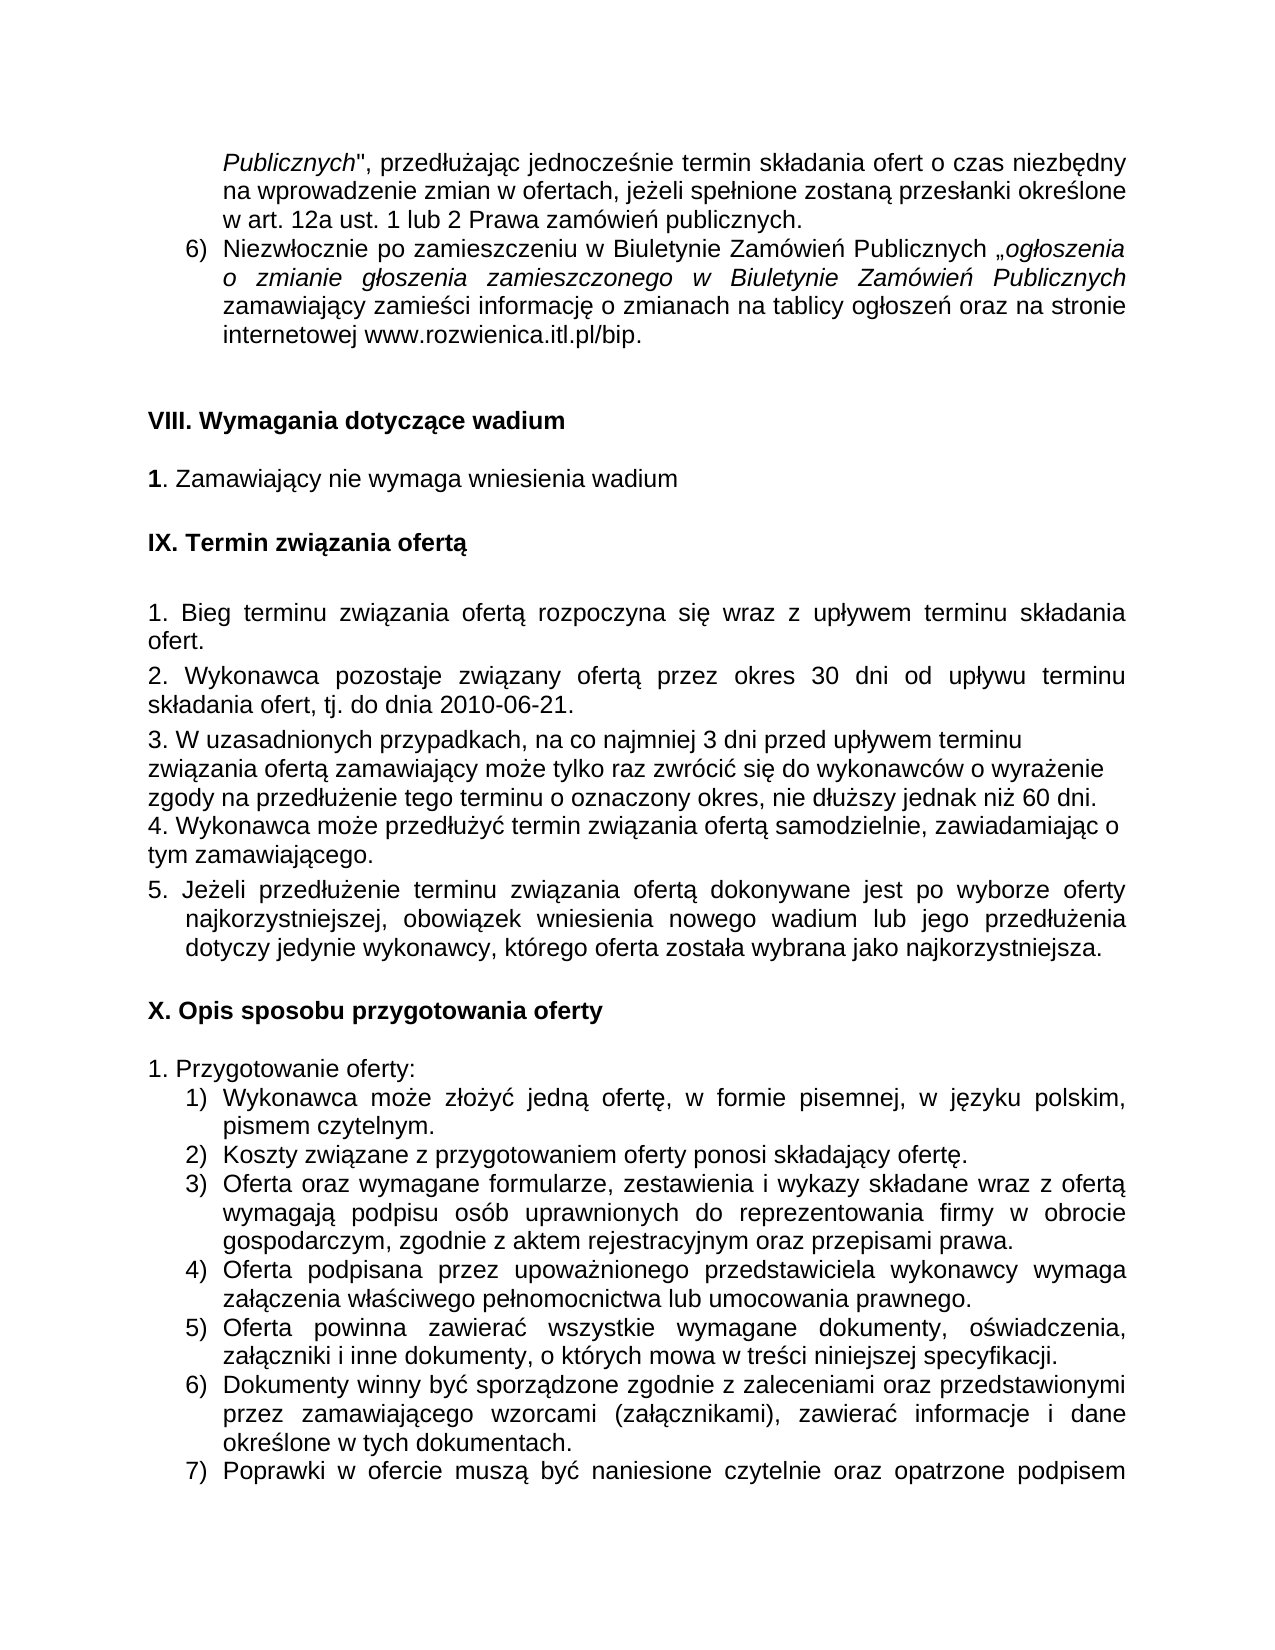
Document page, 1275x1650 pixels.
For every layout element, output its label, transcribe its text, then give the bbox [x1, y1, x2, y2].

text 6) Dokumenty winny być sporządzone zgodnie z zaleceniami oraz przedstawionymi przez zamawiającego wzorcami (załącznikami), zawierać informacje i dane określone w tych dokumentach. [185, 1370, 1127, 1456]
text 3) Oferta oraz wymagane formularze, zestawienia i wykazy składane wraz z ofertą wymagają podpisu osób uprawnionych do reprezentowania firmy w obrocie gospodarczym, zgodnie z aktem rejestracyjnym oraz przepisami prawa. [185, 1169, 1127, 1255]
text 6) Niezwłocznie po zamieszczeniu w Biuletynie Zamówień Publicznych „ogłoszenia o zmianie głoszenia zamieszczonego w Biuletynie Zamówień Publicznych zamawiający zamieści informację o zmianach na tablicy ogłoszeń oraz na stronie internetowej www.rozwienica.itl.pl/bip. [185, 234, 1127, 349]
text 1. Przygotowanie oferty: [148, 1054, 1127, 1083]
text 1) Wykonawca może złożyć jedną ofertę, w formie pisemnej, w języku polskim, pismem czytelnym. [185, 1083, 1127, 1140]
text 7) Poprawki w ofercie muszą być naniesione czytelnie oraz opatrzone podpisem [185, 1456, 1127, 1485]
text VIII. Wymagania dotyczące wadium [148, 406, 1127, 435]
text 4. Wykonawca może przedłużyć termin związania ofertą samodzielnie, zawiadamiając o tym zamawiającego. [148, 811, 1127, 869]
text 5. Jeżeli przedłużenie terminu związania ofertą dokonywane jest po wyborze oferty najkorzystniejszej, obowiązek wniesienia nowego wadium lub jego przedłużenia dotyczy jedynie wykonawcy, którego oferta została wybrana jako najkorzystniejsza. [148, 875, 1127, 961]
text 2) Koszty związane z przygotowaniem oferty ponosi składający ofertę. [185, 1140, 1127, 1169]
text 3. W uzasadnionych przypadkach, na co najmniej 3 dni przed upływem terminu związania ofertą zamawiający może tylko raz zwrócić się do wykonawców o wyrażenie zgody na przedłużenie tego terminu o oznaczony okres, nie dłuższy jednak niż 60 dni. [148, 725, 1127, 811]
text 5) Oferta powinna zawierać wszystkie wymagane dokumenty, oświadczenia, załączniki i inne dokumenty, o których mowa w treści niniejszej specyfikacji. [185, 1313, 1127, 1370]
text 4) Oferta podpisana przez upoważnionego przedstawiciela wykonawcy wymaga załączenia właściwego pełnomocnictwa lub umocowania prawnego. [185, 1255, 1127, 1313]
text X. Opis sposobu przygotowania oferty [148, 996, 1127, 1025]
text 2. Wykonawca pozostaje związany ofertą przez okres 30 dni od upływu terminu składania ofert, tj. do dnia 2010-06-21. [148, 661, 1127, 719]
text 1. Zamawiający nie wymaga wniesienia wadium [148, 464, 1127, 493]
text Publicznych", przedłużając jednocześnie termin składania ofert o czas niezbędny na wprowadzenie zmian w ofertach, jeżeli spełnione zostaną przesłanki określone w art. 12a ust. 1 lub 2 Prawa zamówień publicznych. [185, 148, 1127, 234]
text 1. Bieg terminu związania ofertą rozpoczyna się wraz z upływem terminu składania ofert. [148, 598, 1127, 655]
text IX. Termin związania ofertą [148, 528, 1127, 556]
